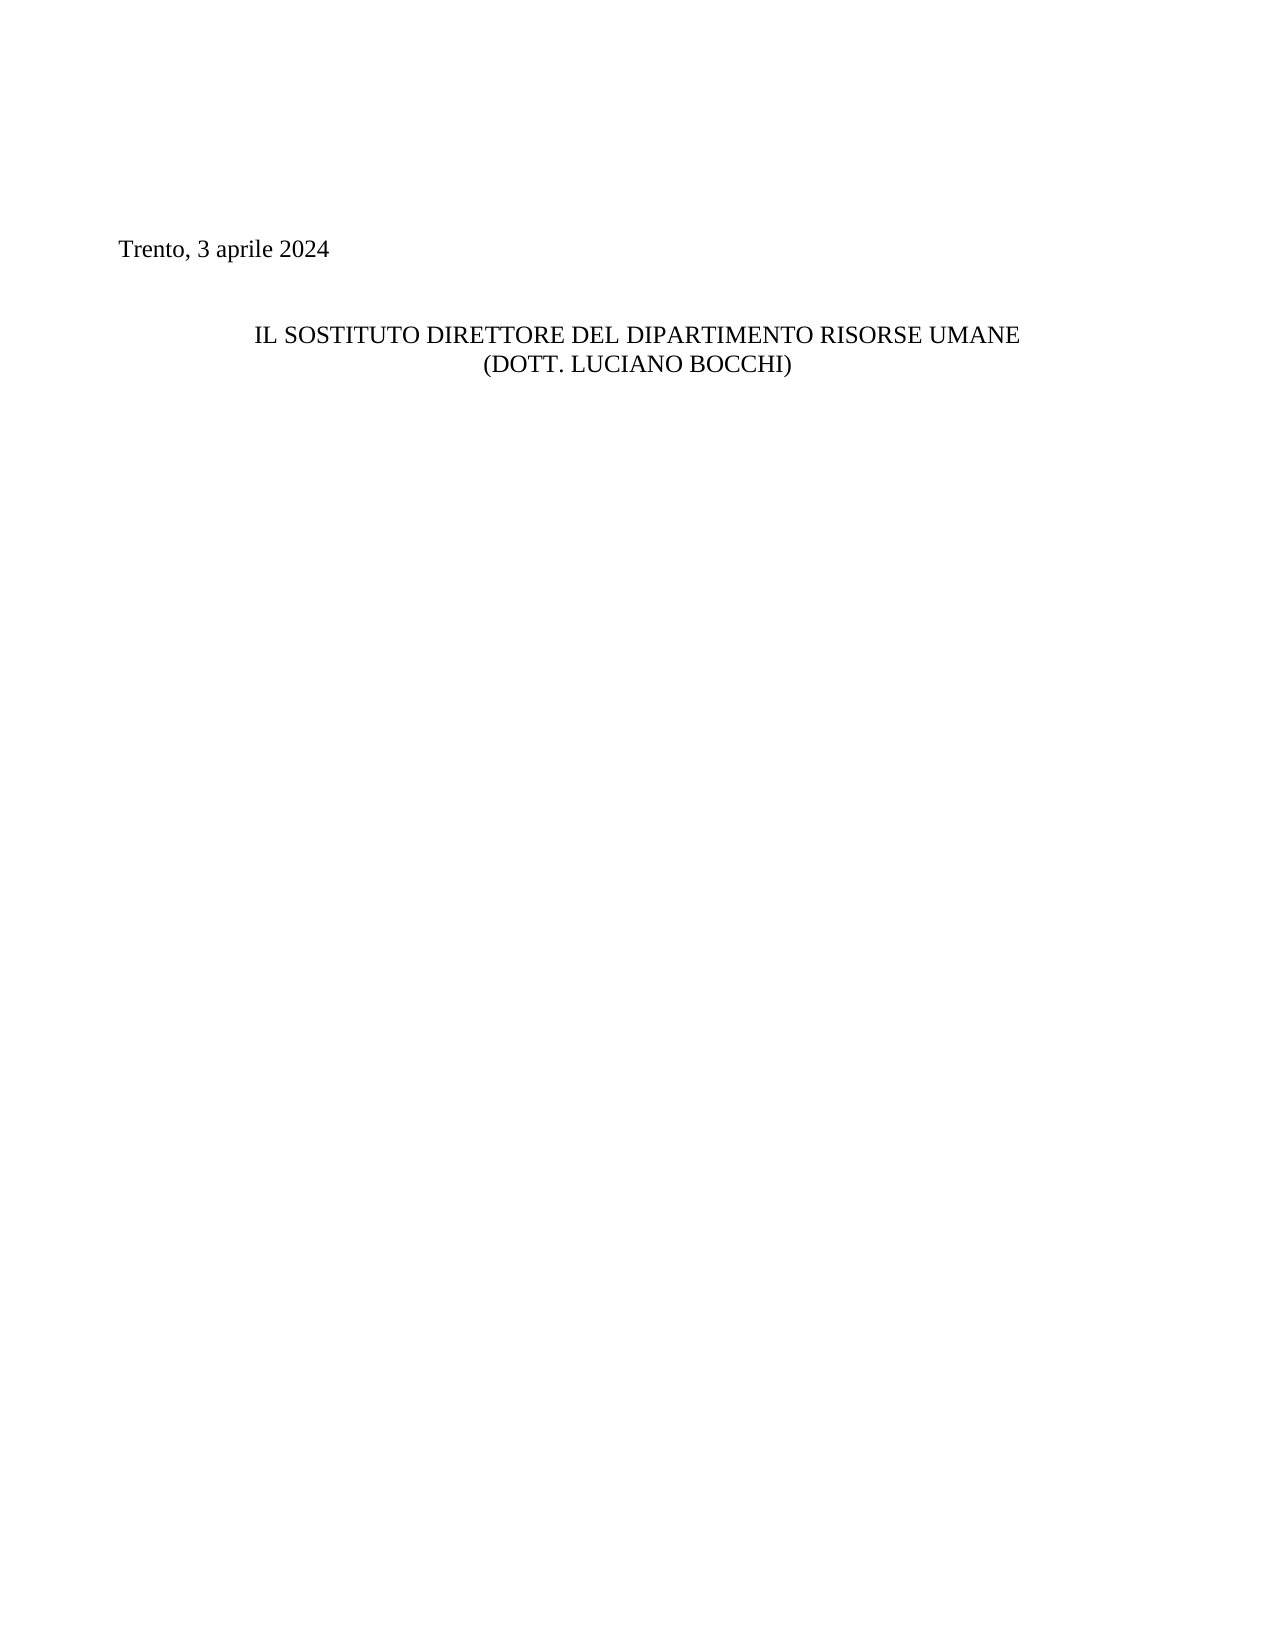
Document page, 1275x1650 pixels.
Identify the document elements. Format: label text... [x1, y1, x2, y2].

text (DOTT. LUCIANO BOCCHI) [118, 349, 1157, 378]
text Trento, 3 aprile 2024 [118, 234, 1157, 263]
subtitle IL SOSTITUTO DIRETTORE DEL DIPARTIMENTO RISORSE UMANE [118, 320, 1157, 349]
